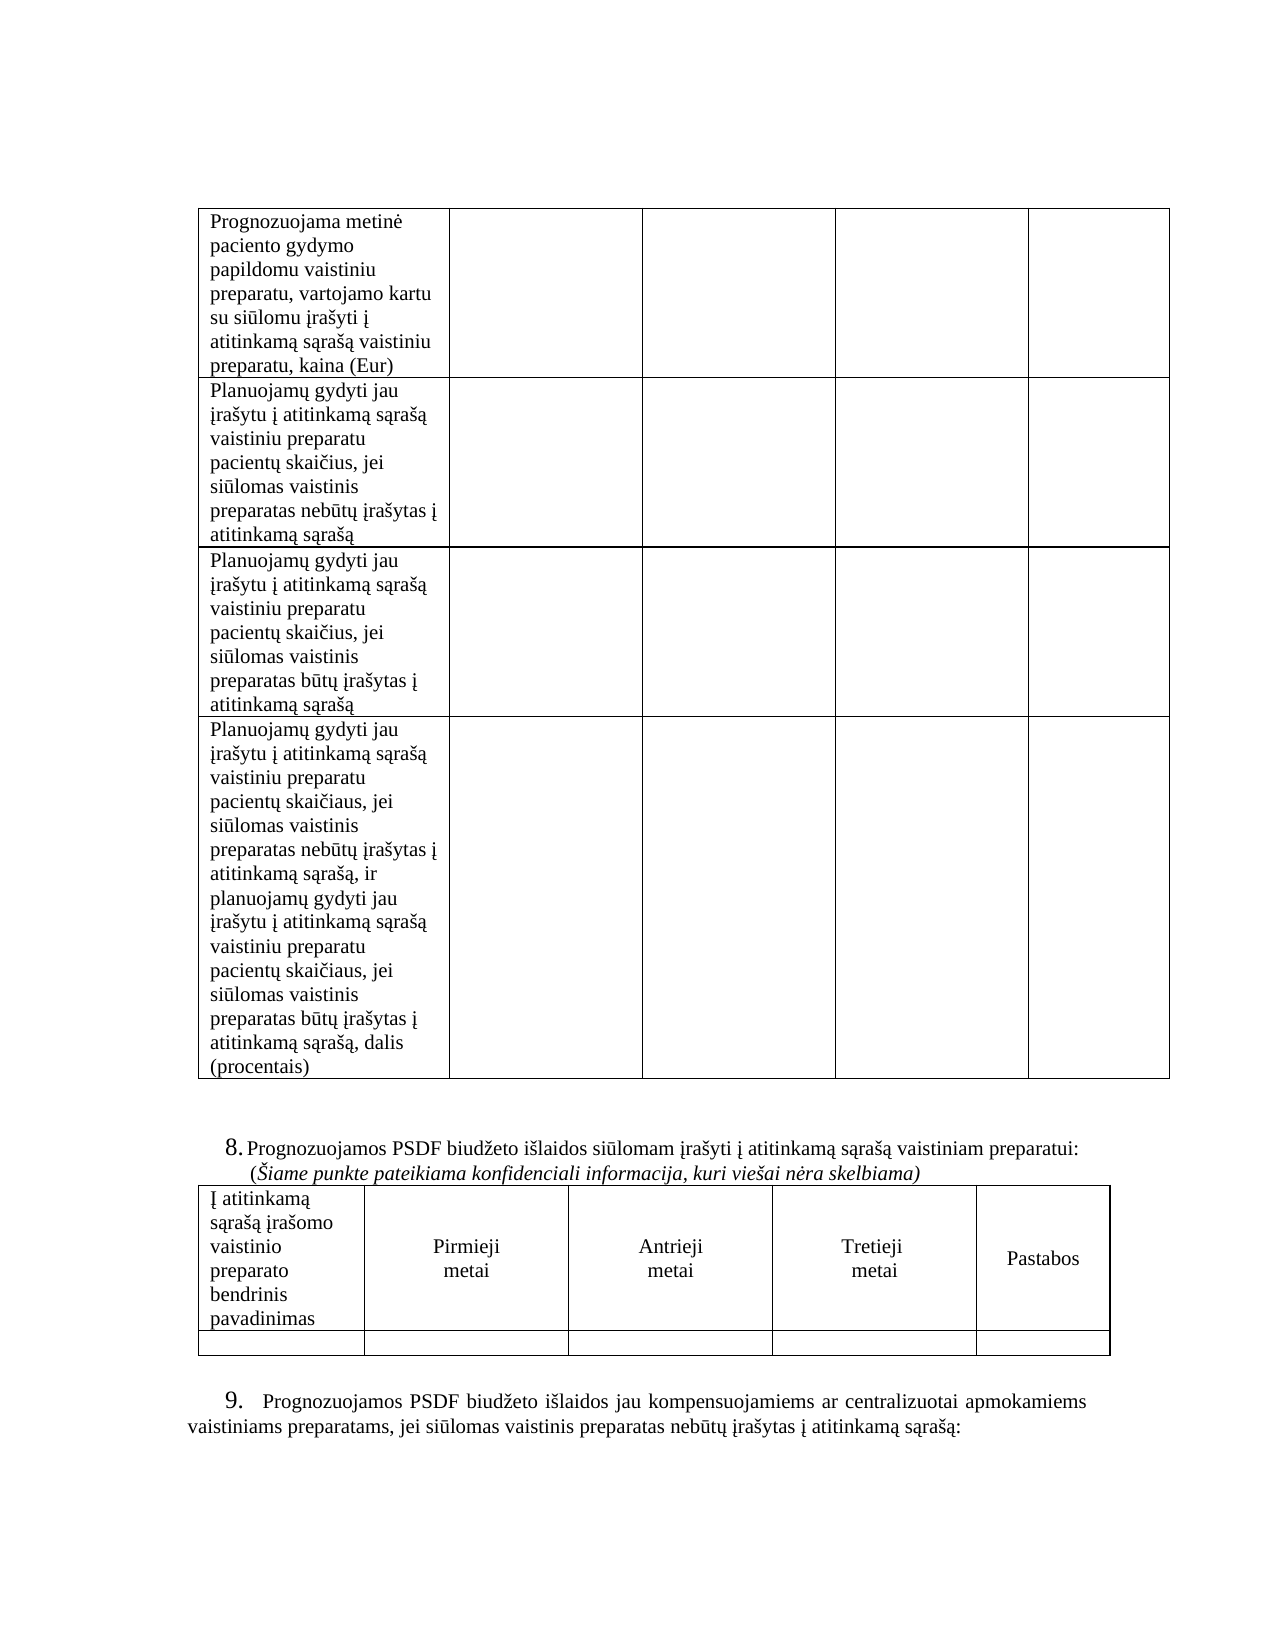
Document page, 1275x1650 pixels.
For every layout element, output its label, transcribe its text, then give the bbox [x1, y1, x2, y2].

table_header Pirmieji metai [365, 1186, 568, 1330]
table_header Pastabos [977, 1186, 1109, 1330]
table_cell Planuojamų gydyti jau įrašytu į atitinkamą sąrašą vaistiniu preparatu pacientų skaičiaus, jei siūlomas vaistinis preparatas nebūtų įrašytas į atitinkamą sąrašą, ir planuojamų gydyti jau įrašytu į atitinkamą sąrašą vaistiniu preparatu pacientų skaičiaus, jei siūlomas vaistinis preparatas būtų įrašytas į atitinkamą sąrašą, dalis (procentais) [199, 717, 449, 1078]
text 8. Prognozuojamos PSDF biudžeto išlaidos siūlomam įrašyti į atitinkamą sąrašą vaistiniam preparatui: [187, 1132, 1087, 1161]
table_cell [643, 548, 835, 716]
table_cell [836, 548, 1028, 716]
table_cell [643, 209, 835, 377]
table_cell [569, 1331, 772, 1355]
table_cell [836, 378, 1028, 546]
text 9. Prognozuojamos PSDF biudžeto išlaidos jau kompensuojamiems ar centralizuotai apmokamiems vaistiniams preparatams, jei siūlomas vaistinis preparatas nebūtų įrašytas į atitinkamą sąrašą: [187, 1385, 1087, 1438]
table_cell [977, 1331, 1109, 1355]
table_cell Prognozuojama metinė paciento gydymo papildomu vaistiniu preparatu, vartojamo kartu su siūlomu įrašyti į atitinkamą sąrašą vaistiniu preparatu, kaina (Eur) [199, 209, 449, 377]
table_header Tretieji metai [773, 1186, 976, 1330]
table_cell [836, 209, 1028, 377]
table_cell [450, 717, 642, 1078]
table_cell [1029, 378, 1169, 546]
table_cell [643, 717, 835, 1078]
table_cell [1029, 548, 1169, 716]
table_cell Planuojamų gydyti jau įrašytu į atitinkamą sąrašą vaistiniu preparatu pacientų skaičius, jei siūlomas vaistinis preparatas nebūtų įrašytas į atitinkamą sąrašą [199, 378, 449, 546]
table_cell [643, 378, 835, 546]
table_cell [836, 717, 1028, 1078]
table_cell [773, 1331, 976, 1355]
table_cell [450, 548, 642, 716]
table_cell [1029, 209, 1169, 377]
table_cell Planuojamų gydyti jau įrašytu į atitinkamą sąrašą vaistiniu preparatu pacientų skaičius, jei siūlomas vaistinis preparatas būtų įrašytas į atitinkamą sąrašą [199, 548, 449, 716]
text (Šiame punkte pateikiama konfidenciali informacija, kuri viešai nėra skelbiama) [187, 1161, 1087, 1184]
table_cell [450, 378, 642, 546]
table_cell [199, 1331, 364, 1355]
table_header Į atitinkamą sąrašą įrašomo vaistinio preparato bendrinis pavadinimas [199, 1186, 364, 1330]
table_header Antrieji metai [569, 1186, 772, 1330]
table_cell [450, 209, 642, 377]
table_cell [365, 1331, 568, 1355]
table_cell [1029, 717, 1169, 1078]
